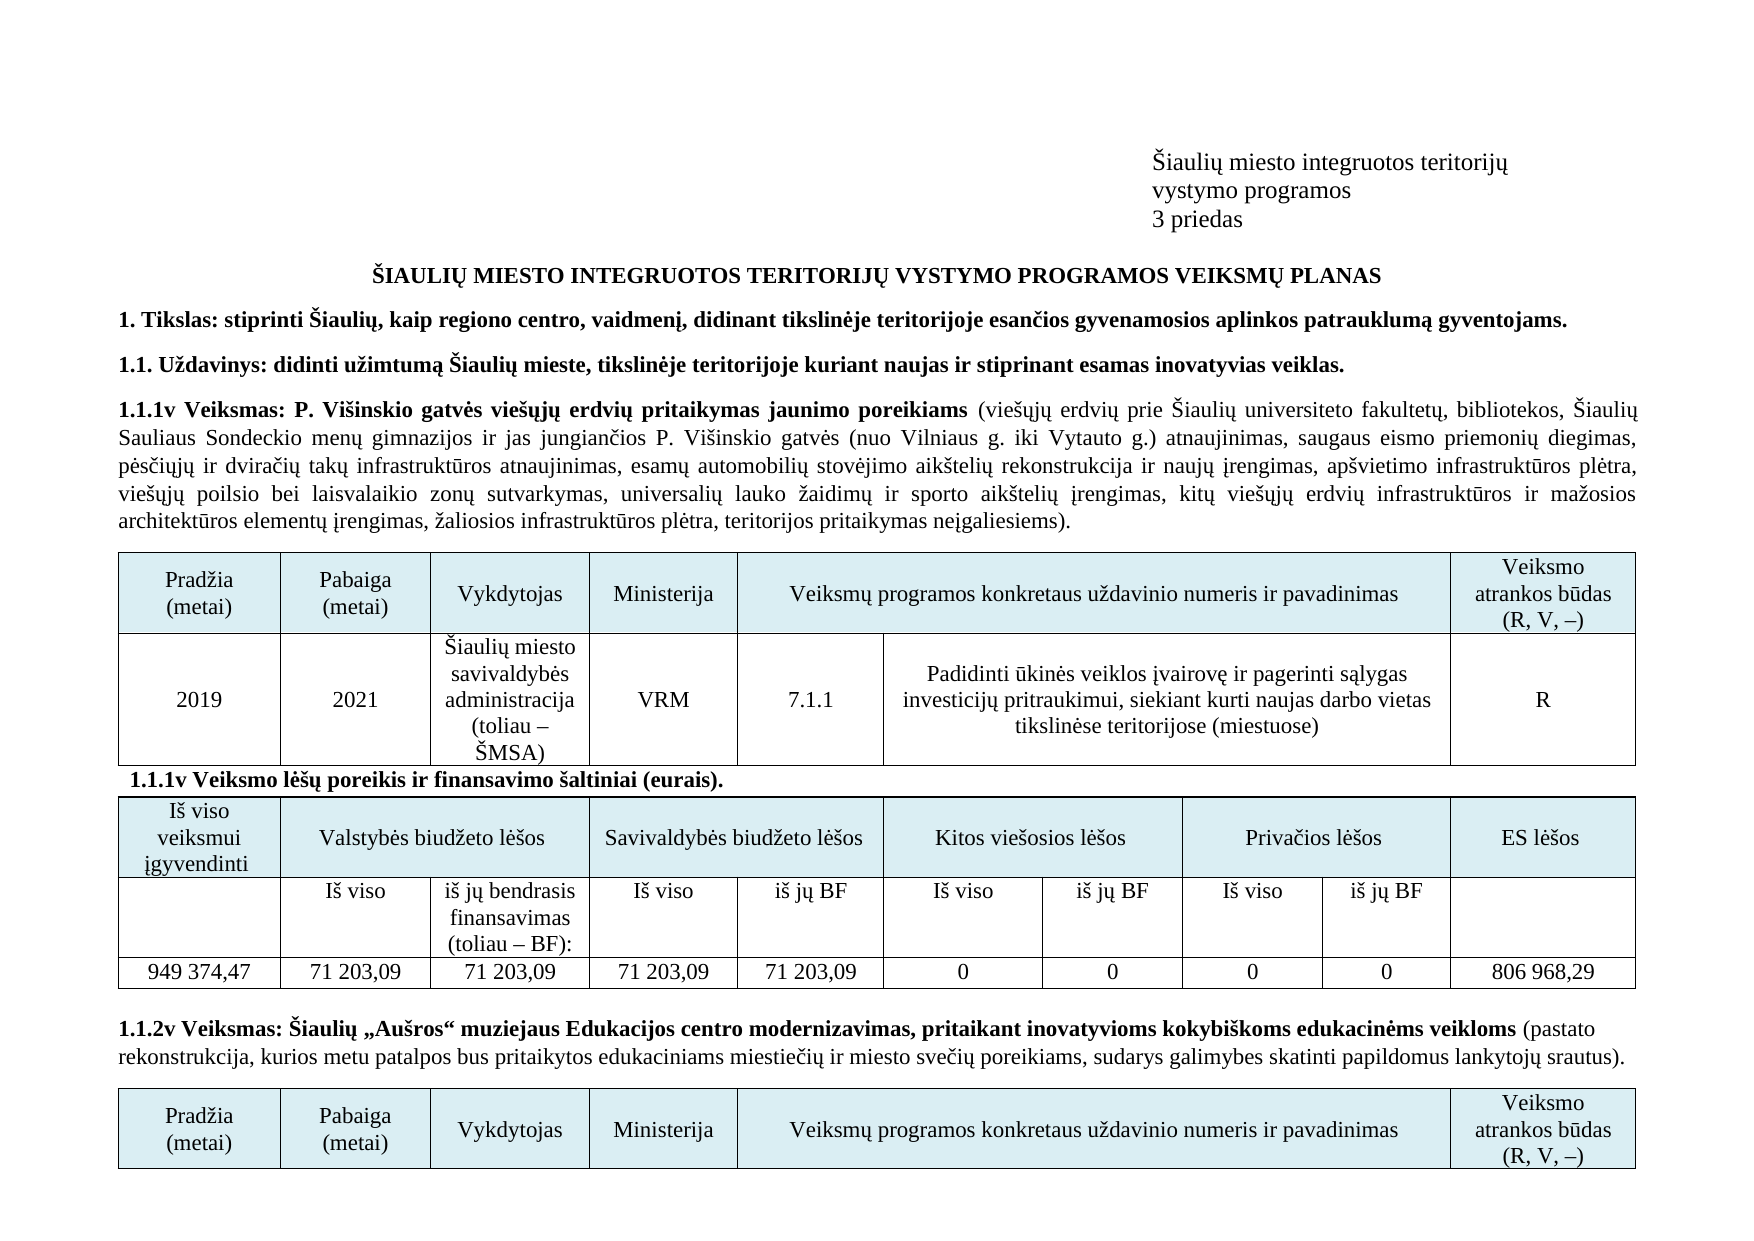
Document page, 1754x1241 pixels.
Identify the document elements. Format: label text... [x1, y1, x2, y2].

table_cell Privačios lėšos [1183, 798, 1450, 877]
table_cell [1451, 878, 1635, 957]
table_cell 0 [1183, 958, 1322, 988]
table_header Pradžia (metai) [119, 1089, 280, 1168]
table_cell Iš viso [590, 878, 737, 957]
table_header Veiksmų programos konkretaus uždavinio numeris ir pavadinimas [738, 553, 1450, 632]
text 1. Tikslas: stiprinti Šiaulių, kaip regiono centro, vaidmenį, didinant tikslinėje teritorijoje esančios gyvenamosios aplinkos patrauklumą gyventojams. [118, 307, 1665, 333]
table_cell 1.1.1v Veiksmo lėšų poreikis ir finansavimo šaltiniai (eurais). [118, 766, 1636, 796]
text 1.1. Uždavinys: didinti užimtumą Šiaulių mieste, tikslinėje teritorijoje kuriant naujas ir stiprinant esamas inovatyvias veiklas. [118, 351, 1683, 378]
table_cell Savivaldybės biudžeto lėšos [590, 798, 883, 877]
table_header Pabaiga (metai) [281, 553, 430, 632]
text ŠIAULIŲ MIESTO INTEGRUOTOS TERITORIJŲ VYSTYMO PROGRAMOS VEIKSMŲ PLANAS [118, 262, 1636, 288]
table_cell Iš viso [884, 878, 1042, 957]
table_cell 71 203,09 [281, 958, 430, 988]
table_cell R [1451, 634, 1635, 765]
table_header Ministerija [590, 1089, 737, 1168]
table_cell 71 203,09 [738, 958, 883, 988]
table_header Pradžia (metai) [119, 553, 280, 632]
text 1.1.1v Veiksmas: P. Višinskio gatvės viešųjų erdvių pritaikymas jaunimo poreikiams (viešųjų erdvių prie Šiaulių universiteto fakultetų, bibliotekos, Šiaulių Sauliaus Sondeckio menų gimnazijos ir jas jungiančios P. Višinskio gatvės (nuo Vilniaus g. iki Vytauto g.) atnaujinimas, saugaus eismo priemonių diegimas, pėsčiųjų ir dviračių takų infrastruktūros atnaujinimas, esamų automobilių stovėjimo aikštelių rekonstrukcija ir naujų įrengimas, apšvietimo infrastruktūros plėtra, viešųjų poilsio bei laisvalaikio zonų sutvarkymas, universalių lauko žaidimų ir sporto aikštelių įrengimas, kitų viešųjų erdvių infrastruktūros ir mažosios architektūros elementų įrengimas, žaliosios infrastruktūros plėtra, teritorijos pritaikymas neįgaliesiems). [118, 396, 1639, 534]
table_cell iš jų bendrasis finansavimas (toliau – BF): [431, 878, 589, 957]
table_header Veiksmo atrankos būdas (R, V, –) [1451, 1089, 1635, 1168]
table_cell Iš viso veiksmui įgyvendinti [119, 798, 280, 877]
table_header Ministerija [590, 553, 737, 632]
table_header Veiksmo atrankos būdas (R, V, –) [1451, 553, 1635, 632]
table_header Veiksmų programos konkretaus uždavinio numeris ir pavadinimas [738, 1089, 1450, 1168]
table_cell 0 [1043, 958, 1182, 988]
table_cell Iš viso [1183, 878, 1322, 957]
table_cell Šiaulių miesto savivaldybės administracija (toliau – ŠMSA) [431, 634, 589, 765]
table_header Vykdytojas [431, 553, 589, 632]
table_cell 806 968,29 [1451, 958, 1635, 988]
table_cell ES lėšos [1451, 798, 1635, 877]
text Šiaulių miesto integruotos teritorijų [1152, 147, 1636, 176]
table_cell 2019 [119, 634, 280, 765]
text vystymo programos [1152, 176, 1636, 204]
table_cell 2021 [281, 634, 430, 765]
table_cell Kitos viešosios lėšos [884, 798, 1182, 877]
table_header Pabaiga (metai) [281, 1089, 430, 1168]
table_cell VRM [590, 634, 737, 765]
table_cell 949 374,47 [119, 958, 280, 988]
table_cell 7.1.1 [738, 634, 883, 765]
table_cell 71 203,09 [590, 958, 737, 988]
table_cell Valstybės biudžeto lėšos [281, 798, 589, 877]
table_cell Iš viso [281, 878, 430, 957]
table_cell 0 [884, 958, 1042, 988]
table_cell Padidinti ūkinės veiklos įvairovę ir pagerinti sąlygas investicijų pritraukimui, siekiant kurti naujas darbo vietas tikslinėse teritorijose (miestuose) [884, 634, 1450, 765]
table_header Vykdytojas [431, 1089, 589, 1168]
table_cell iš jų BF [1323, 878, 1450, 957]
table_cell iš jų BF [1043, 878, 1182, 957]
table_cell iš jų BF [738, 878, 883, 957]
table_cell [119, 878, 280, 957]
table_cell 71 203,09 [431, 958, 589, 988]
text 3 priedas [1019, 204, 1636, 233]
text 1.1.2v Veiksmas: Šiaulių „Aušros“ muziejaus Edukacijos centro modernizavimas, pritaikant inovatyvioms kokybiškoms edukacinėms veikloms (pastato rekonstrukcija, kurios metu patalpos bus pritaikytos edukaciniams miestiečių ir miesto svečių poreikiams, sudarys galimybes skatinti papildomus lankytojų srautus). [118, 1015, 1683, 1069]
table_cell 0 [1323, 958, 1450, 988]
